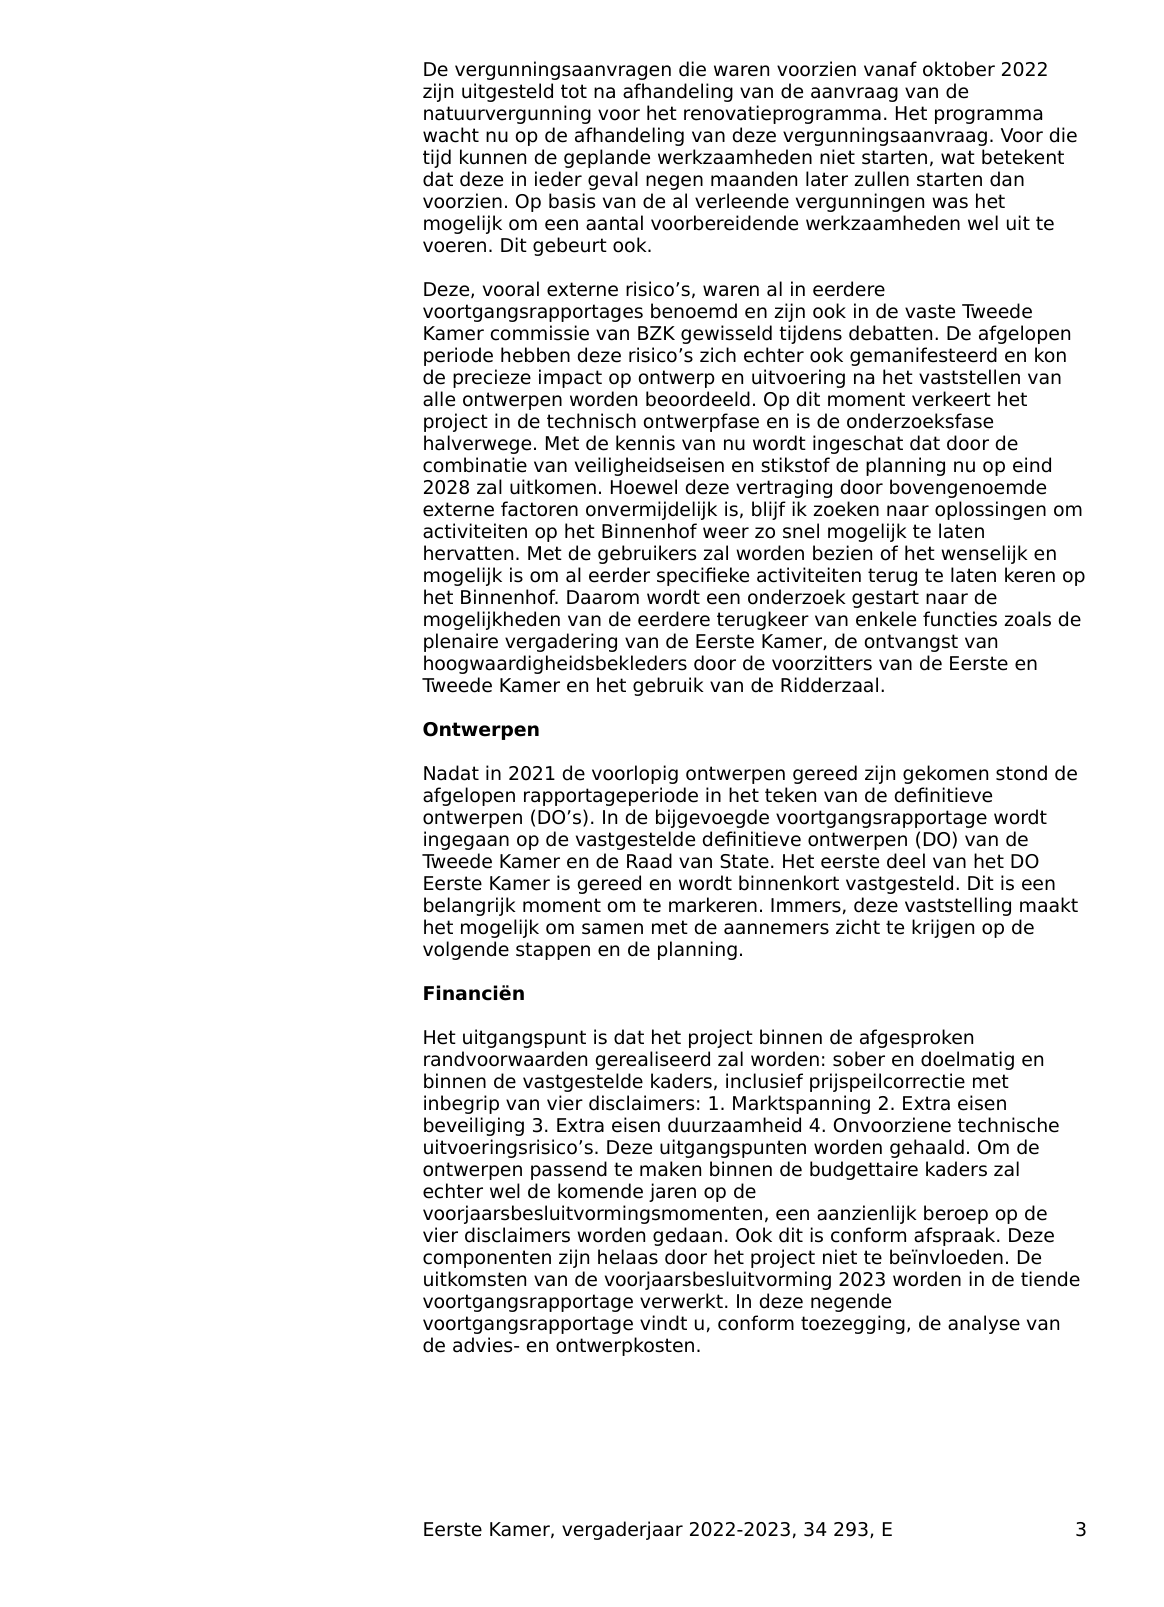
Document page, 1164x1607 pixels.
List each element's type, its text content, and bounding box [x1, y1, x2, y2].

subtitle Financiën [422, 983, 1087, 1005]
subtitle Ontwerpen [422, 719, 1087, 741]
text Nadat in 2021 de voorlopig ontwerpen gereed zijn gekomen stond de afgelopen rapportageperiode in het teken van de definitieve ontwerpen (DO’s). In de bijgevoegde voortgangsrapportage wordt ingegaan op de vastgestelde definitieve ontwerpen (DO) van de Tweede Kamer en de Raad van State. Het eerste deel van het DO Eerste Kamer is gereed en wordt binnenkort vastgesteld. Dit is een belangrijk moment om te markeren. Immers, deze vaststelling maakt het mogelijk om samen met de aannemers zicht te krijgen op de volgende stappen en de planning. [422, 763, 1087, 961]
text Het uitgangspunt is dat het project binnen de afgesproken randvoorwaarden gerealiseerd zal worden: sober en doelmatig en binnen de vastgestelde kaders, inclusief prijspeilcorrectie met inbegrip van vier disclaimers: 1. Marktspanning 2. Extra eisen beveiliging 3. Extra eisen duurzaamheid 4. Onvoorziene technische uitvoeringsrisico’s. Deze uitgangspunten worden gehaald. Om de ontwerpen passend te maken binnen de budgettaire kaders zal echter wel de komende jaren op de voorjaarsbesluitvormingsmomenten, een aanzienlijk beroep op de vier disclaimers worden gedaan. Ook dit is conform afspraak. Deze componenten zijn helaas door het project niet te beïnvloeden. De uitkomsten van de voorjaarsbesluitvorming 2023 worden in de tiende voortgangsrapportage verwerkt. In deze negende voortgangsrapportage vindt u, conform toezegging, de analyse van de advies- en ontwerpkosten. [422, 1027, 1087, 1357]
text De vergunningsaanvragen die waren voorzien vanaf oktober 2022 zijn uitgesteld tot na afhandeling van de aanvraag van de natuurvergunning voor het renovatieprogramma. Het programma wacht nu op de afhandeling van deze vergunningsaanvraag. Voor die tijd kunnen de geplande werkzaamheden niet starten, wat betekent dat deze in ieder geval negen maanden later zullen starten dan voorzien. Op basis van de al verleende vergunningen was het mogelijk om een aantal voorbereidende werkzaamheden wel uit te voeren. Dit gebeurt ook. [422, 59, 1087, 257]
text Deze, vooral externe risico’s, waren al in eerdere voortgangsrapportages benoemd en zijn ook in de vaste Tweede Kamer commissie van BZK gewisseld tijdens debatten. De afgelopen periode hebben deze risico’s zich echter ook gemanifesteerd en kon de precieze impact op ontwerp en uitvoering na het vaststellen van alle ontwerpen worden beoordeeld. Op dit moment verkeert het project in de technisch ontwerpfase en is de onderzoeksfase halverwege. Met de kennis van nu wordt ingeschat dat door de combinatie van veiligheidseisen en stikstof de planning nu op eind 2028 zal uitkomen. Hoewel deze vertraging door bovengenoemde externe factoren onvermijdelijk is, blijf ik zoeken naar oplossingen om activiteiten op het Binnenhof weer zo snel mogelijk te laten hervatten. Met de gebruikers zal worden bezien of het wenselijk en mogelijk is om al eerder specifieke activiteiten terug te laten keren op het Binnenhof. Daarom wordt een onderzoek gestart naar de mogelijkheden van de eerdere terugkeer van enkele functies zoals de plenaire vergadering van de Eerste Kamer, de ontvangst van hoogwaardigheidsbekleders door de voorzitters van de Eerste en Tweede Kamer en het gebruik van de Ridderzaal. [422, 279, 1087, 697]
